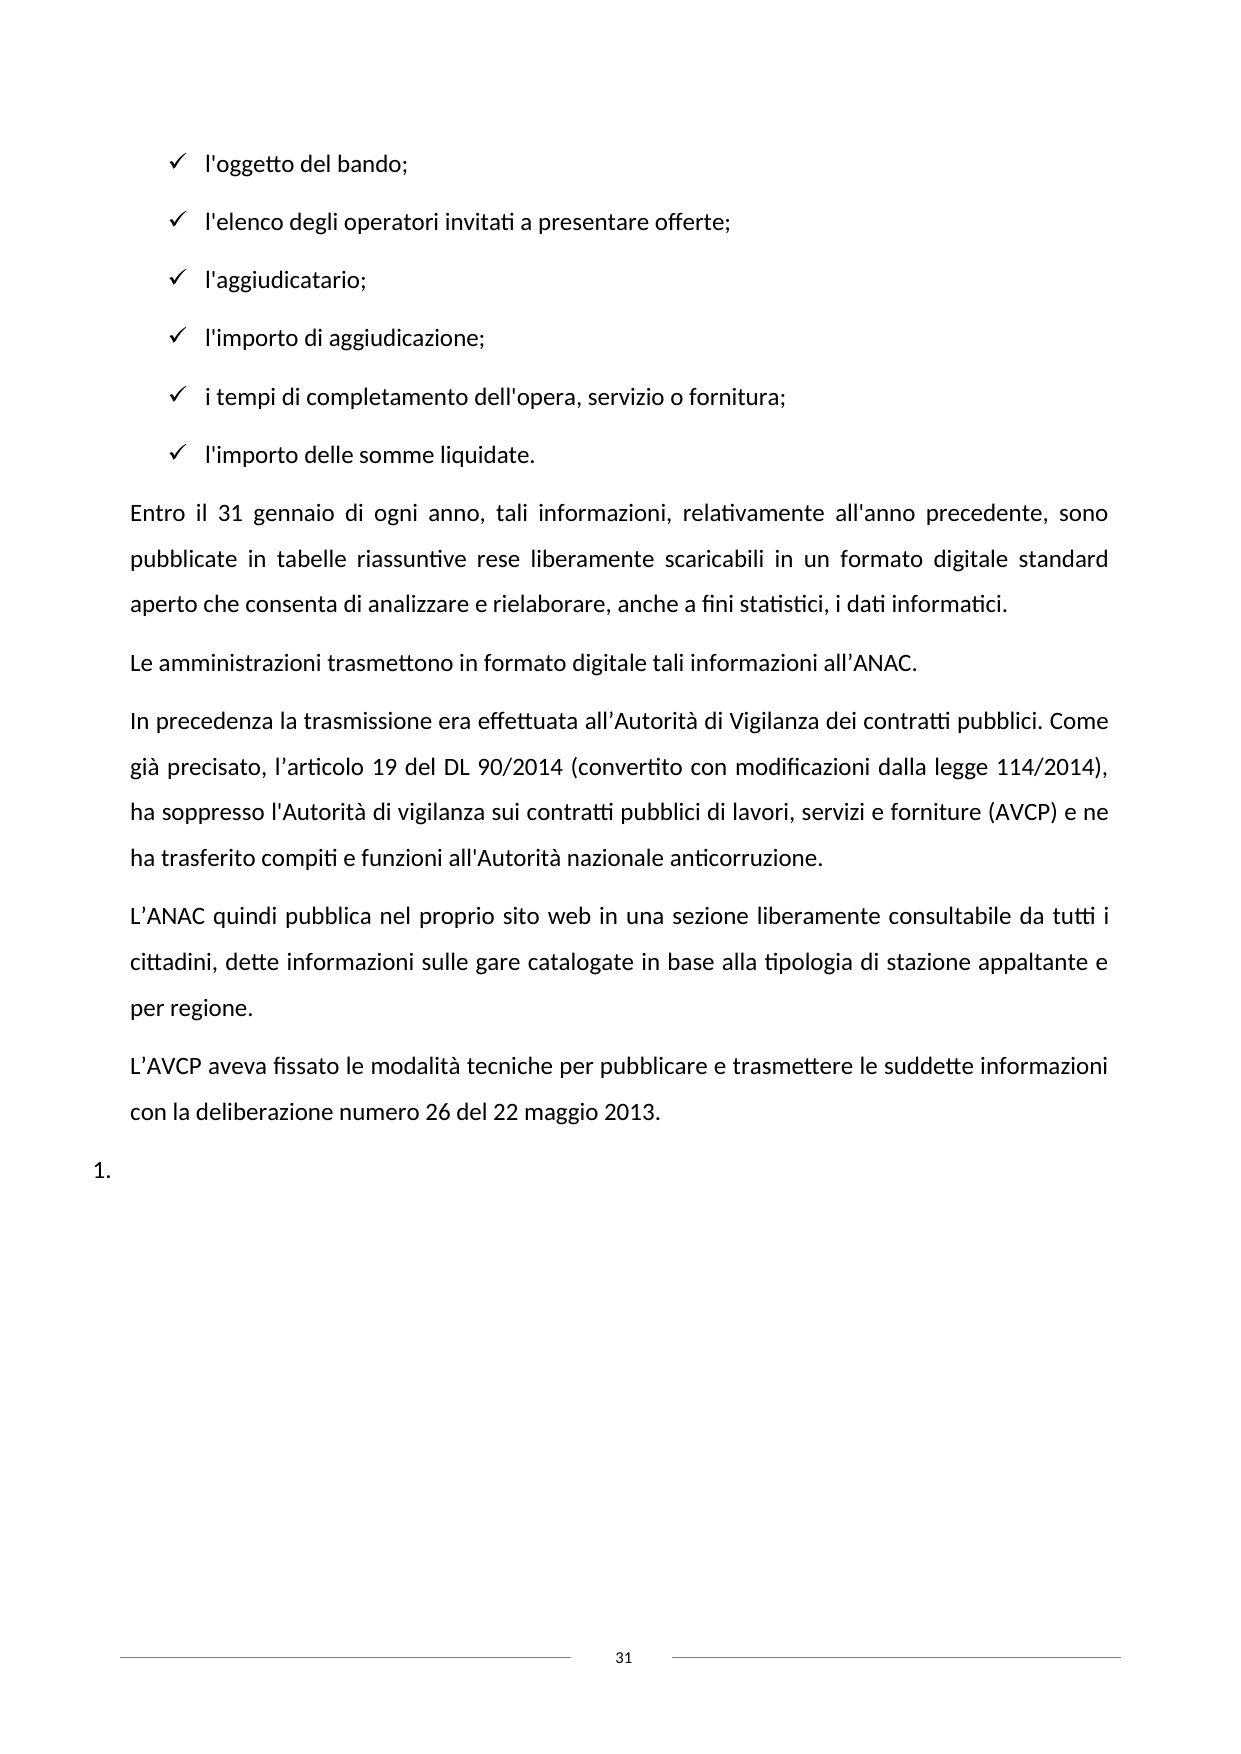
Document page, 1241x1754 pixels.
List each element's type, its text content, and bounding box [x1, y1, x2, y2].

text Le amministrazioni trasmettono in formato digitale tali informazioni all’ANAC. [130, 647, 1110, 677]
text L’AVCP aveva fissato le modalità tecniche per pubblicare e trasmettere le suddette informazioni con la deliberazione numero 26 del 22 maggio 2013. [130, 1050, 1110, 1126]
text Entro il 31 gennaio di ogni anno, tali informazioni, relativamente all'anno precedente, sono pubblicate in tabelle riassuntive rese liberamente scaricabili in un formato digitale standard aperto che consenta di analizzare e rielaborare, anche a fini statistici, i dati informatici. [130, 497, 1110, 619]
text L’ANAC quindi pubblica nel proprio sito web in una sezione liberamente consultabile da tutti i cittadini, dette informazioni sulle gare catalogate in base alla tipologia di stazione appaltante e per regione. [130, 900, 1110, 1022]
list i tempi di completamento dell'opera, servizio o fornitura; [167, 381, 1110, 411]
list l'importo delle somme liquidate. [167, 439, 1110, 469]
list l'importo di aggiudicazione; [167, 322, 1110, 353]
list l'oggetto del bando; [167, 148, 1110, 178]
list l'elenco degli operatori invitati a presentare offerte; [167, 206, 1110, 236]
list l'aggiudicatario; [167, 264, 1110, 295]
text In precedenza la trasmissione era effettuata all’Autorità di Vigilanza dei contratti pubblici. Come già precisato, l’articolo 19 del DL 90/2014 (convertito con modificazioni dalla legge 114/2014), ha soppresso l'Autorità di vigilanza sui contratti pubblici di lavori, servizi e forniture (AVCP) e ne ha trasferito compiti e funzioni all'Autorità nazionale anticorruzione. [130, 705, 1110, 873]
